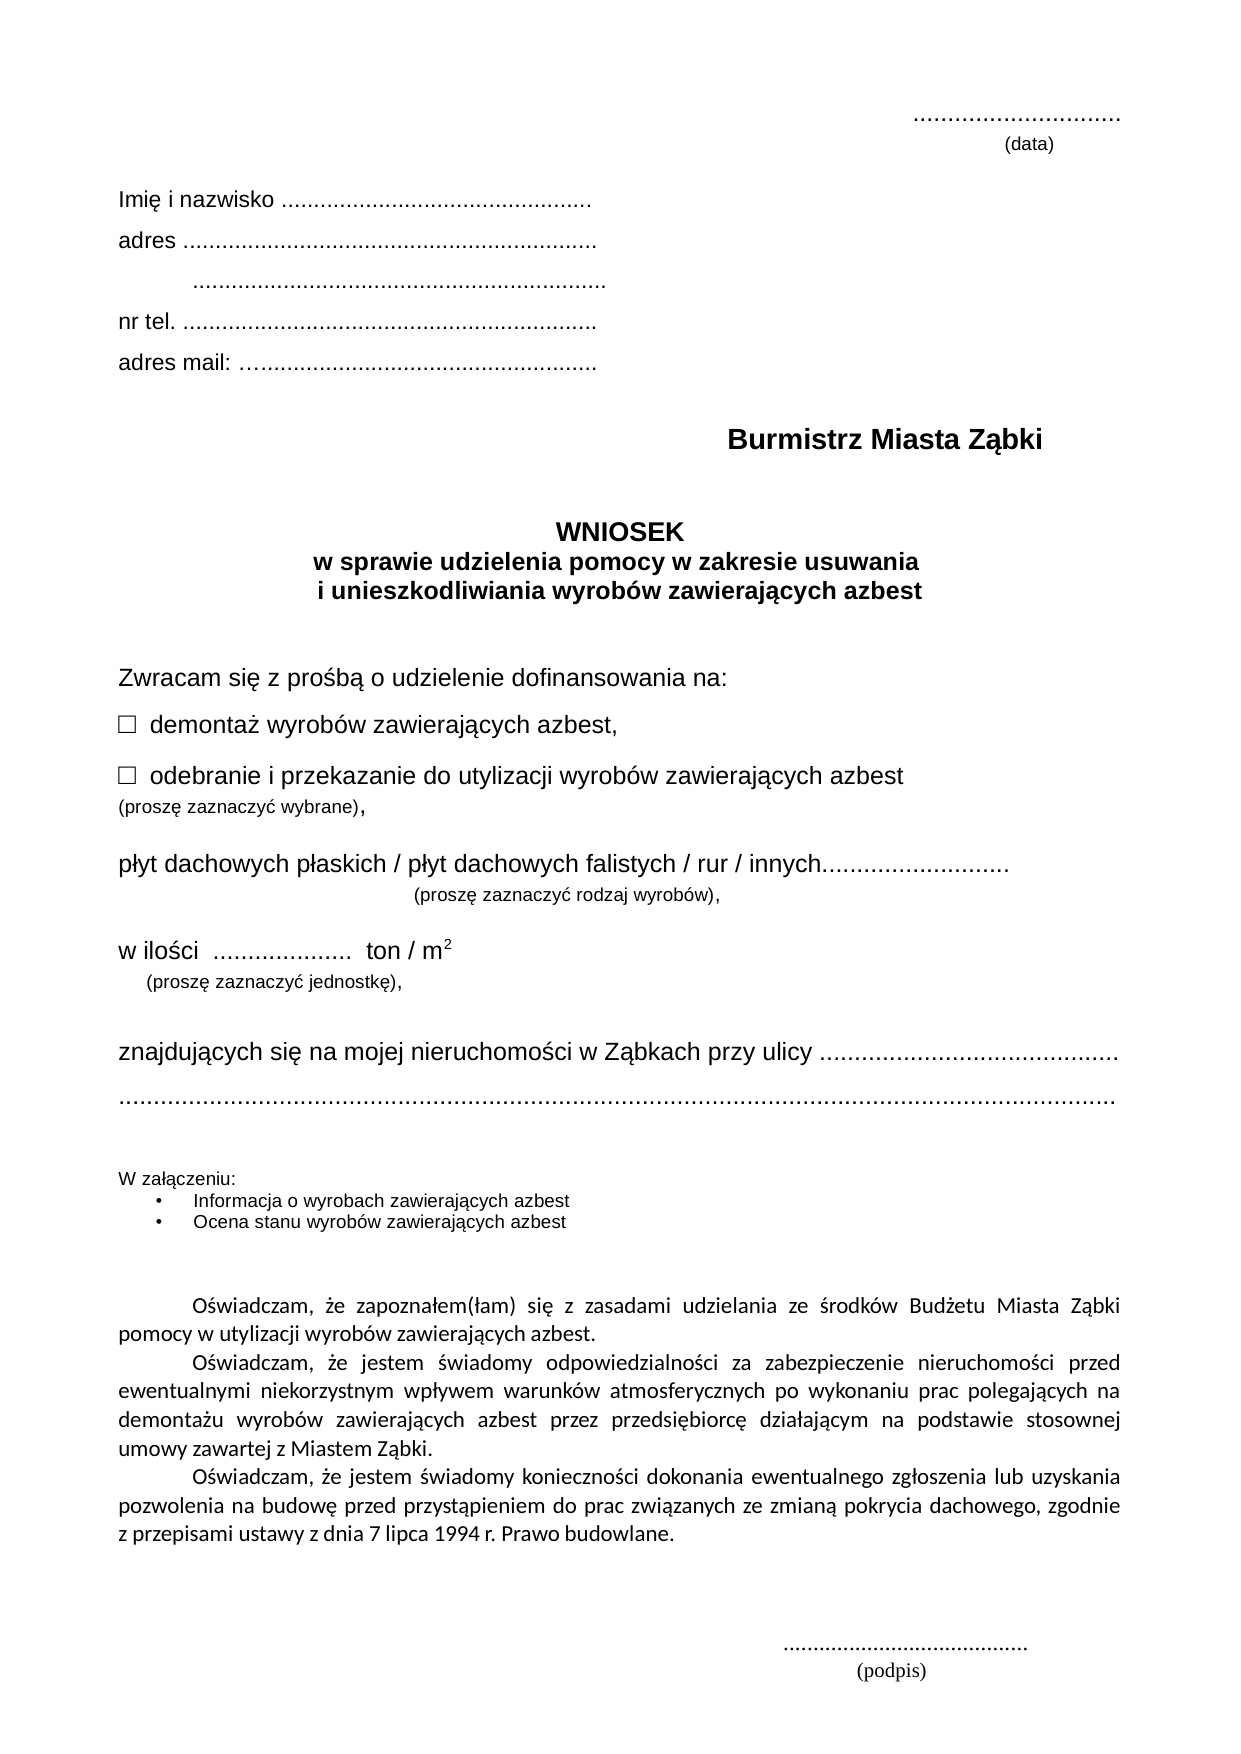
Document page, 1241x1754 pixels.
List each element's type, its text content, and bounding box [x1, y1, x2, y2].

text adres ................................................................ [118, 226, 1122, 253]
text .............................. [118, 98, 1122, 127]
text □ odebranie i przekazanie do utylizacji wyrobów zawierających azbest (proszę zaznaczyć wybrane), [118, 757, 1122, 819]
text znajdujących się na mojej nieruchomości w Ząbkach przy ulicy ........................................... [118, 1037, 1122, 1066]
text Oświadczam, że zapoznałem(łam) się z zasadami udzielania ze środków Budżetu Miasta Ząbki pomocy w utylizacji wyrobów zawierających azbest. [118, 1291, 1122, 1348]
text (data) [118, 127, 1122, 156]
text w sprawie udzielenia pomocy w zakresie usuwania [118, 547, 1122, 576]
text Zwracam się z prośbą o udzielenie dofinansowania na: [118, 663, 1122, 692]
text WNIOSEK [118, 516, 1122, 547]
text Oświadczam, że jestem świadomy konieczności dokonania ewentualnego zgłoszenia lub uzyskania pozwolenia na budowę przed przystąpieniem do prac związanych ze zmianą pokrycia dachowego, zgodnie z przepisami ustawy z dnia 7 lipca 1994 r. Prawo budowlane. [118, 1462, 1122, 1548]
text płyt dachowych płaskich / płyt dachowych falistych / rur / innych........................... (proszę zaznaczyć rodzaj wyrobów), [118, 848, 1122, 907]
text (podpis) [118, 1656, 1122, 1682]
text nr tel. ................................................................ [118, 307, 1122, 334]
text Oświadczam, że jestem świadomy odpowiedzialności za zabezpieczenie nieruchomości przed ewentualnymi niekorzystnym wpływem warunków atmosferycznych po wykonaniu prac polegających na demontażu wyrobów zawierających azbest przez przedsiębiorcę działającym na podstawie stosownej umowy zawartej z Miastem Ząbki. [118, 1348, 1122, 1462]
text W załączeniu: [118, 1168, 1122, 1189]
text □ demontaż wyrobów zawierających azbest, [118, 706, 1122, 740]
text Burmistrz Miasta Ząbki [648, 422, 1122, 456]
list Ocena stanu wyrobów zawierających azbest [156, 1211, 1122, 1233]
text i unieszkodliwiania wyrobów zawierających azbest [118, 576, 1122, 605]
text Imię i nazwisko ................................................ [118, 185, 1122, 212]
text w ilości .................... ton / m2 (proszę zaznaczyć jednostkę), [118, 936, 1122, 994]
text adres mail: ….................................................... [118, 348, 1122, 375]
text ......................................... [118, 1629, 1122, 1656]
list Informacja o wyrobach zawierających azbest [156, 1189, 1122, 1211]
text ................................................................ [118, 267, 1122, 294]
text ............................................................................................................................................... [118, 1081, 1122, 1110]
